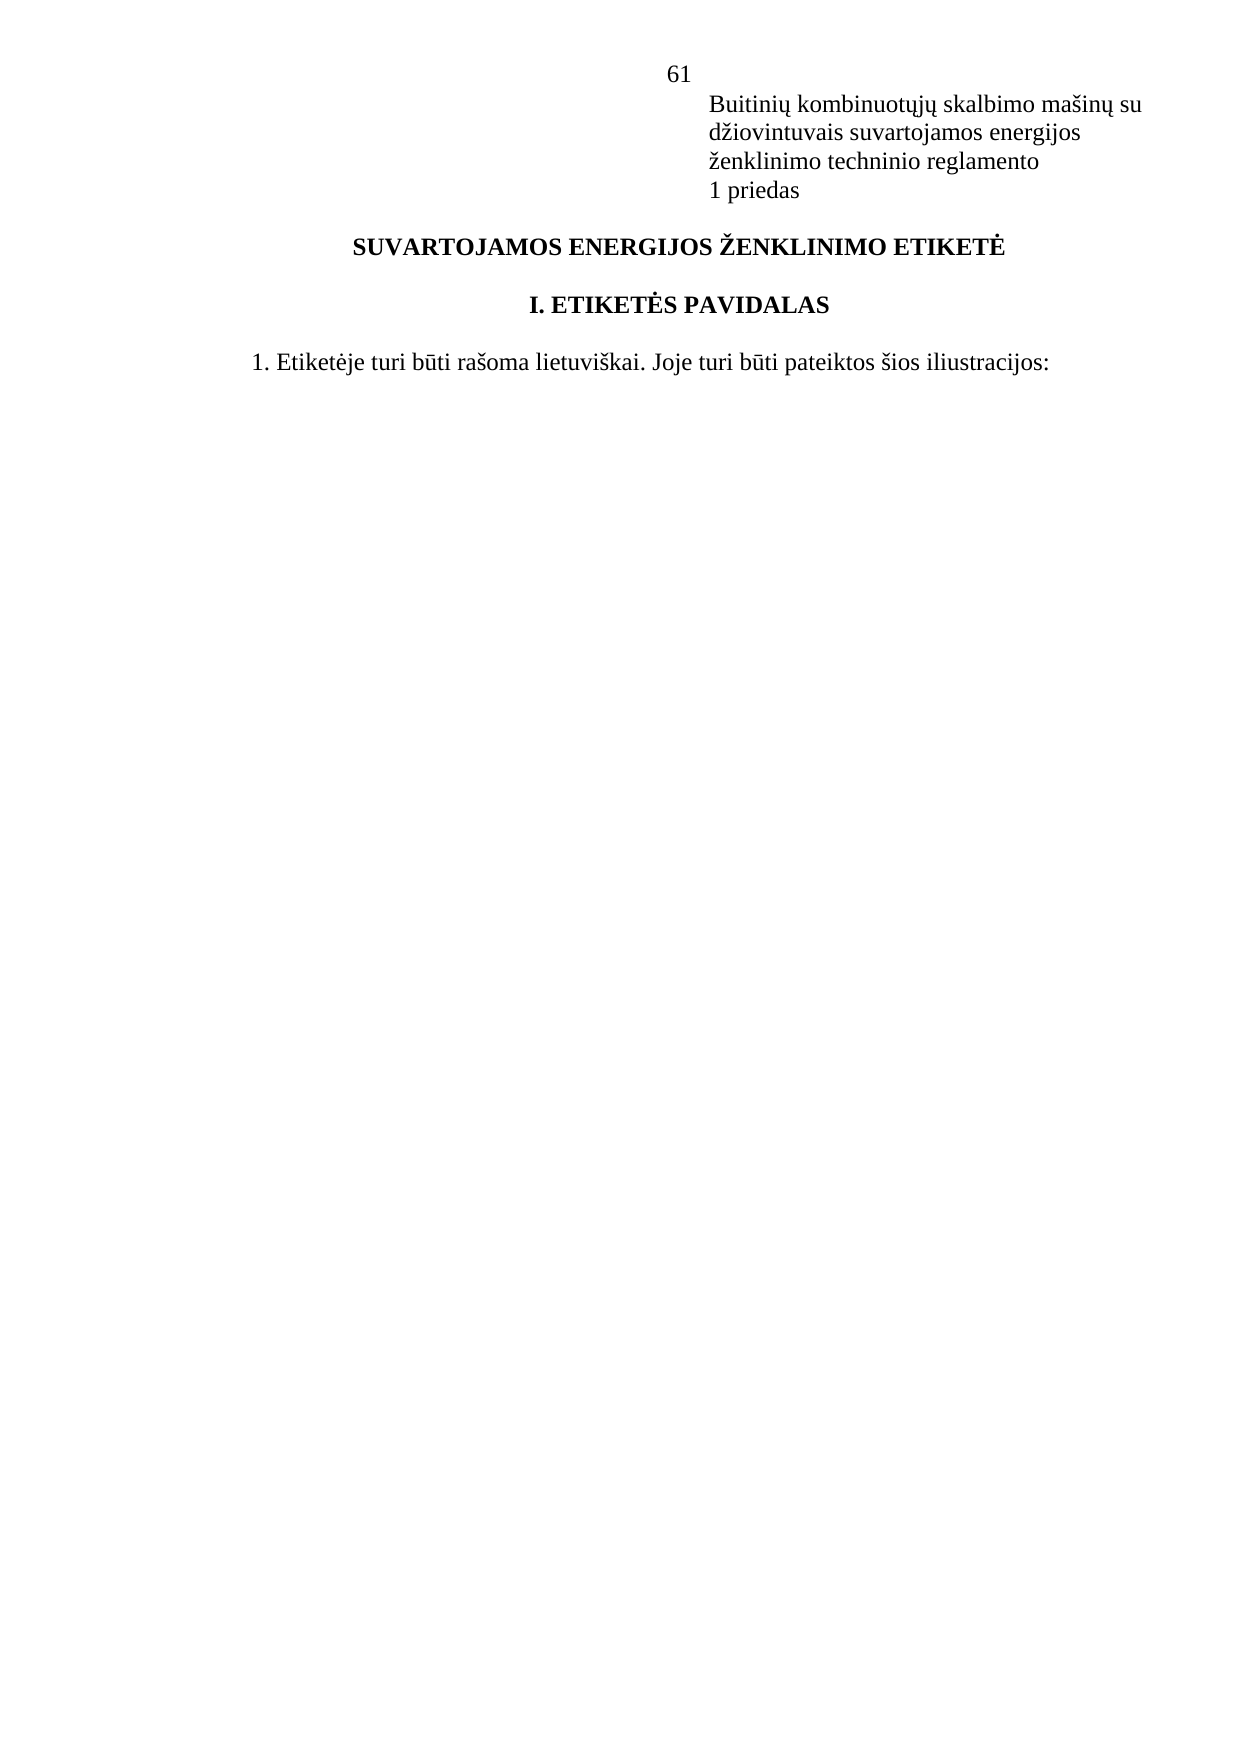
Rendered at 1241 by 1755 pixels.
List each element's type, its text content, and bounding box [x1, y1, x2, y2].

text Buitinių kombinuotųjų skalbimo mašinų su [709, 89, 1181, 117]
text SUVARTOJAMOS EnERGIJOS žENKLINIMO ETIKETė [177, 232, 1181, 261]
text 1. Etiketėje turi būti rašoma lietuviškai. Joje turi būti pateiktos šios iliustracijos: [177, 347, 1181, 376]
text 1 priedas [177, 175, 1181, 204]
text ženklinimo techninio reglamento [177, 146, 1181, 175]
text džiovintuvais suvartojamos energijos [177, 117, 1181, 146]
text I. ETIKETĖS PAVIDALAS [177, 290, 1181, 319]
